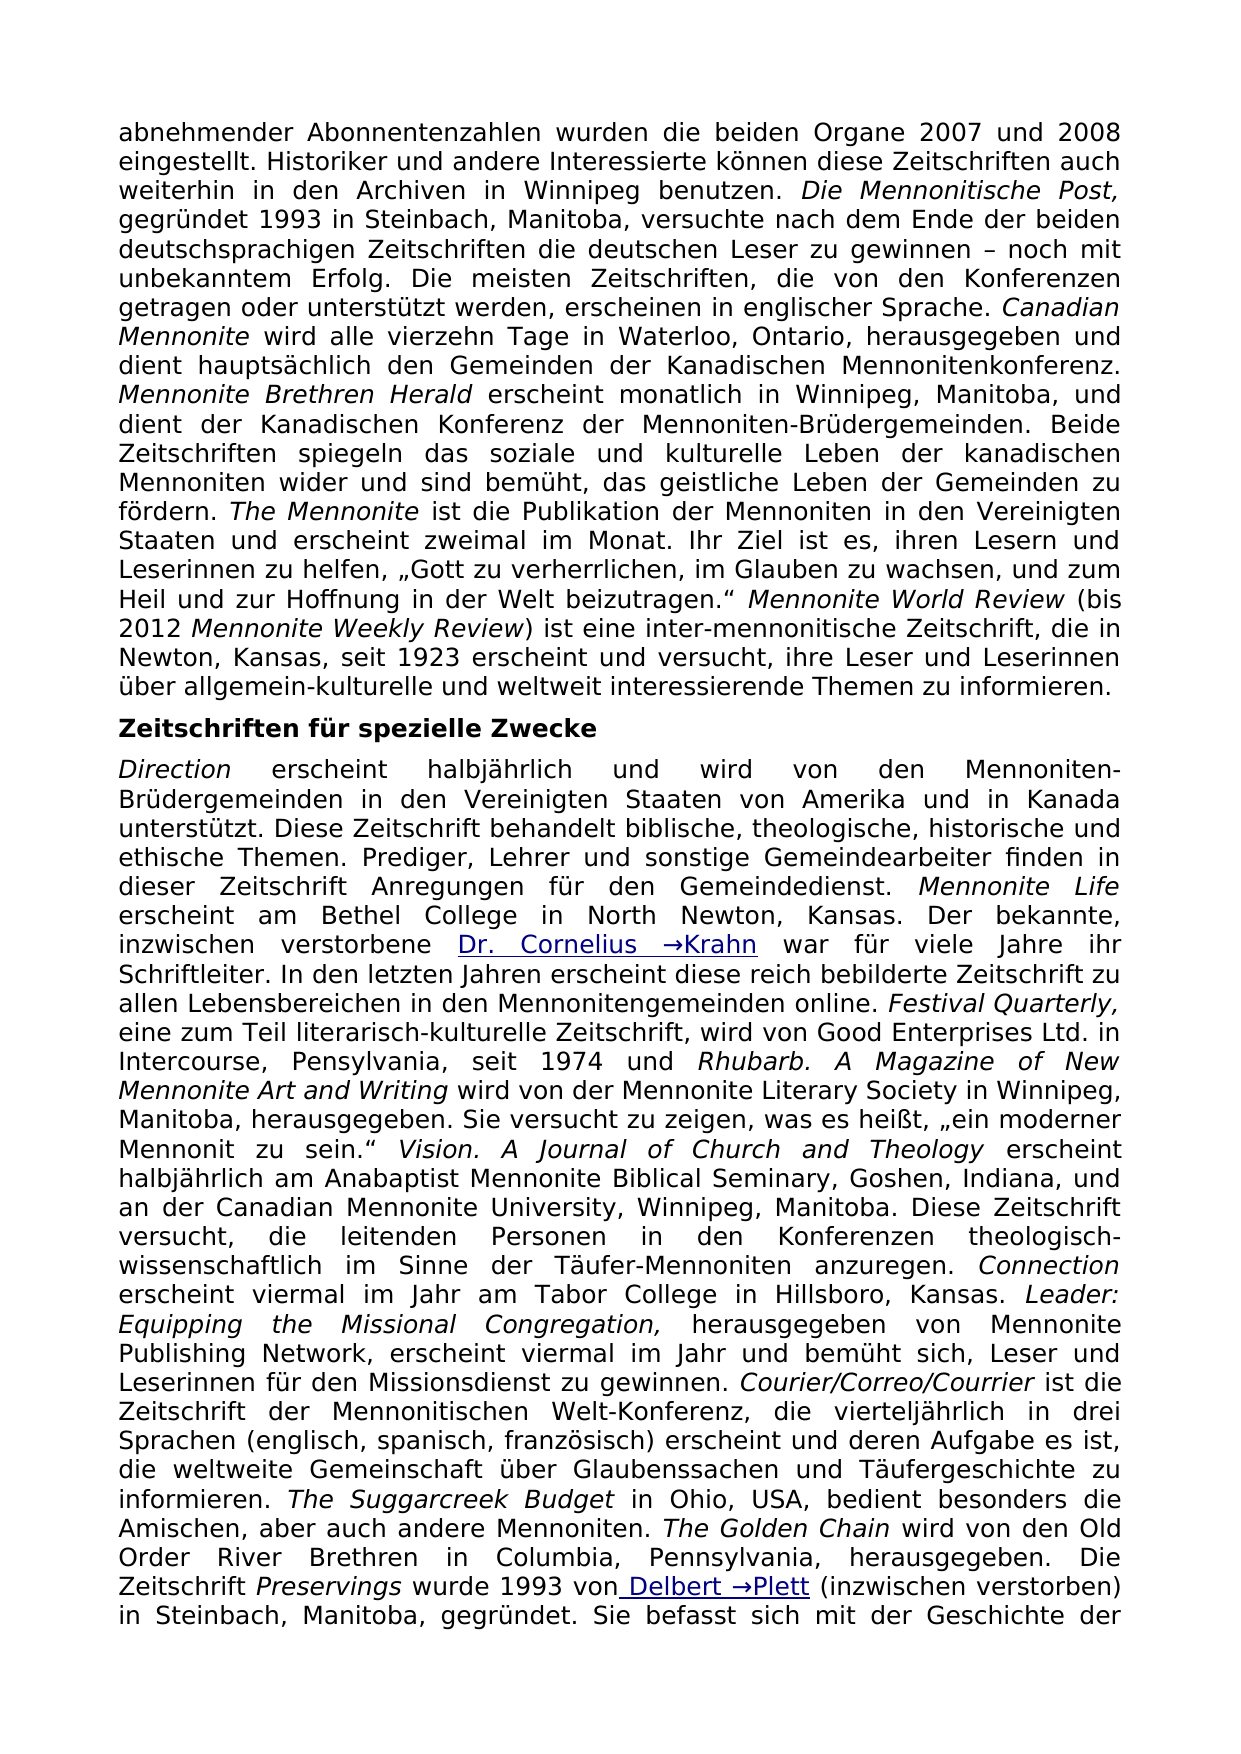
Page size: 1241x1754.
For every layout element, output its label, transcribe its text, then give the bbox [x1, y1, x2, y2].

text Zeitschriften für spezielle Zwecke [118, 714, 1122, 743]
text Direction erscheint halbjährlich und wird von den Mennoniten-Brüdergemeinden in den Vereinigten Staaten von Amerika und in Kanada unterstützt. Diese Zeitschrift behandelt biblische, theologische, historische und ethische Themen. Prediger, Lehrer und sonstige Gemeindearbeiter finden in dieser Zeitschrift Anregungen für den Gemeindedienst. Mennonite Life erscheint am Bethel College in North Newton, Kansas. Der bekannte, inzwischen verstorbene Dr. Cornelius →Krahn war für viele Jahre ihr Schriftleiter. In den letzten Jahren erscheint diese reich bebilderte Zeitschrift zu allen Lebensbereichen in den Mennonitengemeinden online. Festival Quarterly, eine zum Teil literarisch-kulturelle Zeitschrift, wird von Good Enterprises Ltd. in Intercourse, Pensylvania, seit 1974 und Rhubarb. A Magazine of New Mennonite Art and Writing wird von der Mennonite Literary Society in Winnipeg, Manitoba, herausgegeben. Sie versucht zu zeigen, was es heißt, „ein moderner Mennonit zu sein.“ Vision. A Journal of Church and Theology erscheint halbjährlich am Anabaptist Mennonite Biblical Seminary, Goshen, Indiana, und an der Canadian Mennonite University, Winnipeg, Manitoba. Diese Zeitschrift versucht, die leitenden Personen in den Konferenzen theologisch-wissenschaftlich im Sinne der Täufer-Mennoniten anzuregen. Connection erscheint viermal im Jahr am Tabor College in Hillsboro, Kansas. Leader: Equipping the Missional Congregation, herausgegeben von Mennonite Publishing Network, erscheint viermal im Jahr und bemüht sich, Leser und Leserinnen für den Missionsdienst zu gewinnen. Courier/Correo/Courrier ist die Zeitschrift der Mennonitischen Welt-Konferenz, die vierteljährlich in drei Sprachen (englisch, spanisch, französisch) erscheint und deren Aufgabe es ist, die weltweite Gemeinschaft über Glaubenssachen und Täufergeschichte zu informieren. The Suggarcreek Budget in Ohio, USA, bedient besonders die Amischen, aber auch andere Mennoniten. The Golden Chain wird von den Old Order River Brethren in Columbia, Pennsylvania, herausgegeben. Die Zeitschrift Preservings wurde 1993 von Delbert →Plett (inzwischen verstorben) in Steinbach, Manitoba, gegründet. Sie befasst sich mit der Geschichte der [118, 756, 1122, 1631]
text abnehmender Abonnentenzahlen wurden die beiden Organe 2007 und 2008 eingestellt. Historiker und andere Interessierte können diese Zeitschriften auch weiterhin in den Archiven in Winnipeg benutzen. Die Mennonitische Post, gegründet 1993 in Steinbach, Manitoba, versuchte nach dem Ende der beiden deutschsprachigen Zeitschriften die deutschen Leser zu gewinnen – noch mit unbekanntem Erfolg. Die meisten Zeitschriften, die von den Konferenzen getragen oder unterstützt werden, erscheinen in englischer Sprache. Canadian Mennonite wird alle vierzehn Tage in Waterloo, Ontario, herausgegeben und dient hauptsächlich den Gemeinden der Kanadischen Mennonitenkonferenz. Mennonite Brethren Herald erscheint monatlich in Winnipeg, Manitoba, und dient der Kanadischen Konferenz der Mennoniten-Brüdergemeinden. Beide Zeitschriften spiegeln das soziale und kulturelle Leben der kanadischen Mennoniten wider und sind bemüht, das geistliche Leben der Gemeinden zu fördern. The Mennonite ist die Publikation der Mennoniten in den Vereinigten Staaten und erscheint zweimal im Monat. Ihr Ziel ist es, ihren Lesern und Leserinnen zu helfen, „Gott zu verherrlichen, im Glauben zu wachsen, und zum Heil und zur Hoffnung in der Welt beizutragen.“ Mennonite World Review (bis 2012 Mennonite Weekly Review) ist eine inter-mennonitische Zeitschrift, die in Newton, Kansas, seit 1923 erscheint und versucht, ihre Leser und Leserinnen über allgemein-kulturelle und weltweit interessierende Themen zu informieren. [118, 118, 1122, 701]
